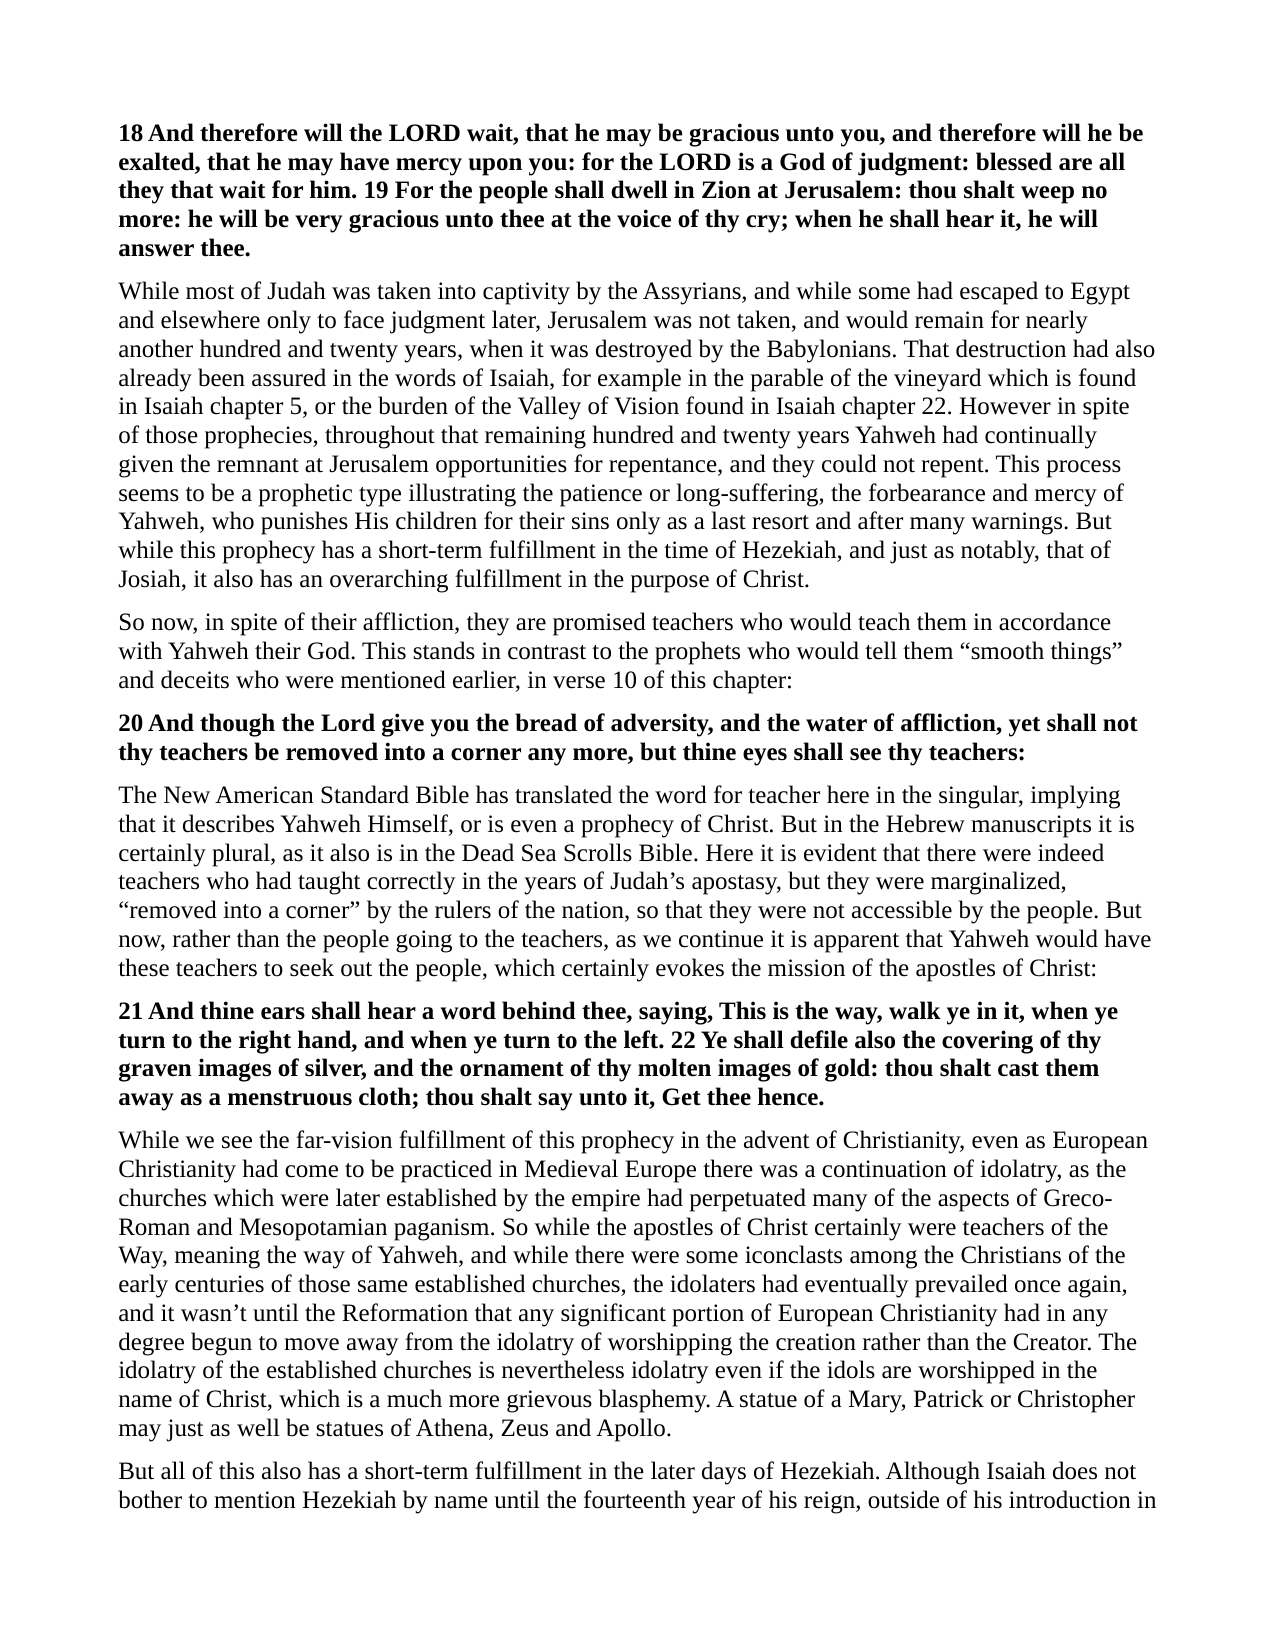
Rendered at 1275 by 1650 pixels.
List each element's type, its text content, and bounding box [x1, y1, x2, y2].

text The New American Standard Bible has translated the word for teacher here in the singular, implying that it describes Yahweh Himself, or is even a prophecy of Christ. But in the Hebrew manuscripts it is certainly plural, as it also is in the Dead Sea Scrolls Bible. Here it is evident that there were indeed teachers who had taught correctly in the years of Judah’s apostasy, but they were marginalized, “removed into a corner” by the rulers of the nation, so that they were not accessible by the people. But now, rather than the people going to the teachers, as we continue it is apparent that Yahweh would have these teachers to seek out the people, which certainly evokes the mission of the apostles of Christ: [118, 780, 1157, 981]
text 21 And thine ears shall hear a word behind thee, saying, This is the way, walk ye in it, when ye turn to the right hand, and when ye turn to the left. 22 Ye shall defile also the covering of thy graven images of silver, and the ornament of thy molten images of gold: thou shalt cast them away as a menstruous cloth; thou shalt say unto it, Get thee hence. [118, 996, 1157, 1111]
text But all of this also has a short-term fulfillment in the later days of Hezekiah. Although Isaiah does not bother to mention Hezekiah by name until the fourteenth year of his reign, outside of his introduction in [118, 1456, 1157, 1514]
text So now, in spite of their affliction, they are promised teachers who would teach them in accordance with Yahweh their God. This stands in contrast to the prophets who would tell them “smooth things” and deceits who were mentioned earlier, in verse 10 of this chapter: [118, 607, 1157, 693]
text 20 And though the Lord give you the bread of adversity, and the water of affliction, yet shall not thy teachers be removed into a corner any more, but thine eyes shall see thy teachers: [118, 708, 1157, 766]
text While we see the far-vision fulfillment of this prophecy in the advent of Christianity, even as European Christianity had come to be practiced in Medieval Europe there was a continuation of idolatry, as the churches which were later established by the empire had perpetuated many of the aspects of Greco-Roman and Mesopotamian paganism. So while the apostles of Christ certainly were teachers of the Way, meaning the way of Yahweh, and while there were some iconclasts among the Christians of the early centuries of those same established churches, the idolaters had eventually prevailed once again, and it wasn’t until the Reformation that any significant portion of European Christianity had in any degree begun to move away from the idolatry of worshipping the creation rather than the Creator. The idolatry of the established churches is nevertheless idolatry even if the idols are worshipped in the name of Christ, which is a much more grievous blasphemy. A statue of a Mary, Patrick or Christopher may just as well be statues of Athena, Zeus and Apollo. [118, 1126, 1157, 1442]
text 18 And therefore will the LORD wait, that he may be gracious unto you, and therefore will he be exalted, that he may have mercy upon you: for the LORD is a God of judgment: blessed are all they that wait for him. 19 For the people shall dwell in Zion at Jerusalem: thou shalt weep no more: he will be very gracious unto thee at the voice of thy cry; when he shall hear it, he will answer thee. [118, 118, 1157, 262]
text While most of Judah was taken into captivity by the Assyrians, and while some had escaped to Egypt and elsewhere only to face judgment later, Jerusalem was not taken, and would remain for nearly another hundred and twenty years, when it was destroyed by the Babylonians. That destruction had also already been assured in the words of Isaiah, for example in the parable of the vineyard which is found in Isaiah chapter 5, or the burden of the Valley of Vision found in Isaiah chapter 22. However in spite of those prophecies, throughout that remaining hundred and twenty years Yahweh had continually given the remnant at Jerusalem opportunities for repentance, and they could not repent. This process seems to be a prophetic type illustrating the patience or long-suffering, the forbearance and mercy of Yahweh, who punishes His children for their sins only as a last resort and after many warnings. But while this prophecy has a short-term fulfillment in the time of Hezekiah, and just as notably, that of Josiah, it also has an overarching fulfillment in the purpose of Christ. [118, 276, 1157, 593]
